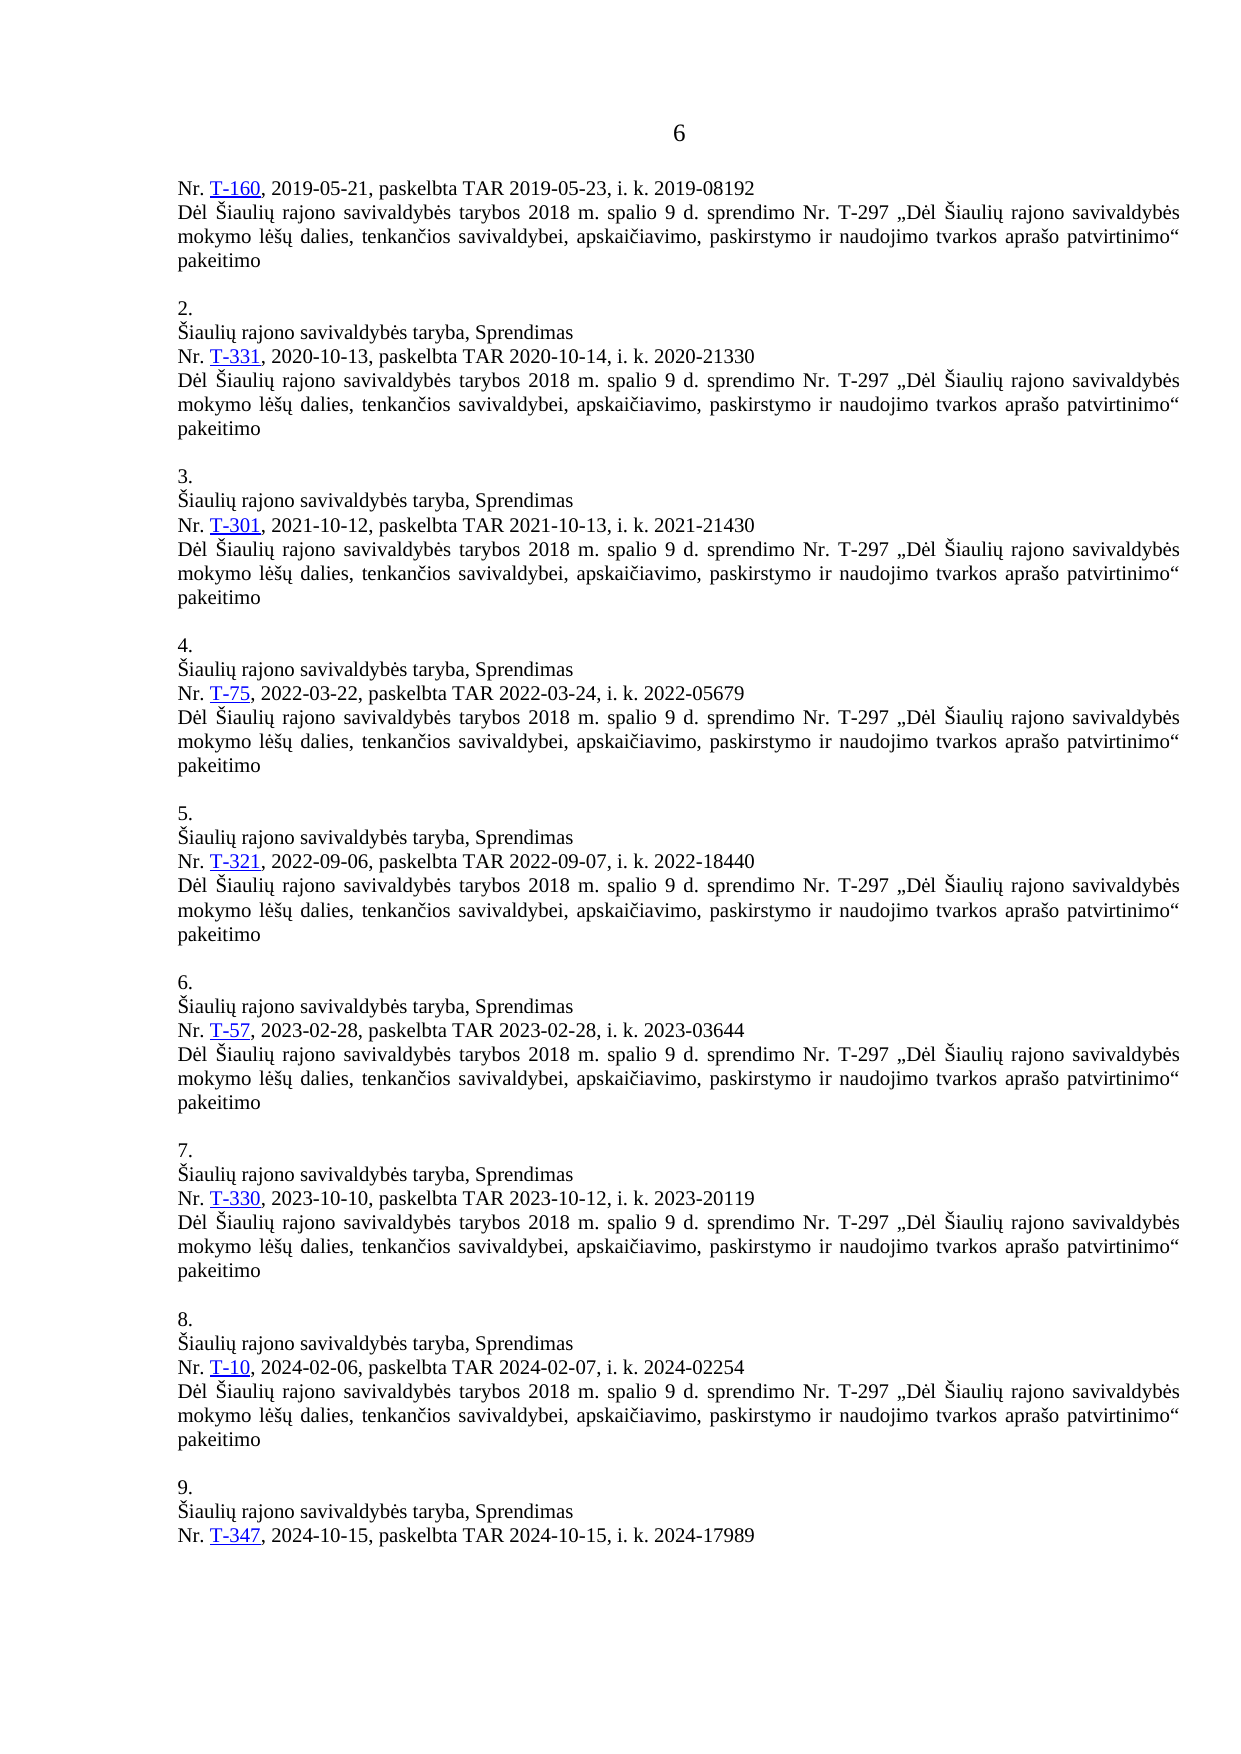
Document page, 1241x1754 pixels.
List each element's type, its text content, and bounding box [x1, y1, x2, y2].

text Šiaulių rajono savivaldybės taryba, Sprendimas [177, 994, 1181, 1018]
text 9. [177, 1475, 1181, 1499]
text Nr. T-330, 2023-10-10, paskelbta TAR 2023-10-12, i. k. 2023-20119 [177, 1186, 1181, 1210]
text Dėl Šiaulių rajono savivaldybės tarybos 2018 m. spalio 9 d. sprendimo Nr. T-297 „Dėl Šiaulių rajono savivaldybės mokymo lėšų dalies, tenkančios savivaldybei, apskaičiavimo, paskirstymo ir naudojimo tvarkos aprašo patvirtinimo“ pakeitimo [177, 873, 1181, 946]
text 6. [177, 970, 1181, 994]
text Dėl Šiaulių rajono savivaldybės tarybos 2018 m. spalio 9 d. sprendimo Nr. T-297 „Dėl Šiaulių rajono savivaldybės mokymo lėšų dalies, tenkančios savivaldybei, apskaičiavimo, paskirstymo ir naudojimo tvarkos aprašo patvirtinimo“ pakeitimo [177, 1379, 1181, 1451]
text Nr. T-347, 2024-10-15, paskelbta TAR 2024-10-15, i. k. 2024-17989 [177, 1523, 1181, 1547]
text Šiaulių rajono savivaldybės taryba, Sprendimas [177, 825, 1181, 849]
text Nr. T-75, 2022-03-22, paskelbta TAR 2022-03-24, i. k. 2022-05679 [177, 681, 1181, 705]
text Dėl Šiaulių rajono savivaldybės tarybos 2018 m. spalio 9 d. sprendimo Nr. T-297 „Dėl Šiaulių rajono savivaldybės mokymo lėšų dalies, tenkančios savivaldybei, apskaičiavimo, paskirstymo ir naudojimo tvarkos aprašo patvirtinimo“ pakeitimo [177, 200, 1181, 272]
text 3. [177, 464, 1181, 488]
text 2. [177, 296, 1181, 320]
text Nr. T-160, 2019-05-21, paskelbta TAR 2019-05-23, i. k. 2019-08192 [177, 176, 1181, 200]
text Šiaulių rajono savivaldybės taryba, Sprendimas [177, 1331, 1181, 1355]
text Nr. T-57, 2023-02-28, paskelbta TAR 2023-02-28, i. k. 2023-03644 [177, 1018, 1181, 1042]
text Dėl Šiaulių rajono savivaldybės tarybos 2018 m. spalio 9 d. sprendimo Nr. T-297 „Dėl Šiaulių rajono savivaldybės mokymo lėšų dalies, tenkančios savivaldybei, apskaičiavimo, paskirstymo ir naudojimo tvarkos aprašo patvirtinimo“ pakeitimo [177, 1042, 1181, 1114]
text 5. [177, 801, 1181, 825]
text Dėl Šiaulių rajono savivaldybės tarybos 2018 m. spalio 9 d. sprendimo Nr. T-297 „Dėl Šiaulių rajono savivaldybės mokymo lėšų dalies, tenkančios savivaldybei, apskaičiavimo, paskirstymo ir naudojimo tvarkos aprašo patvirtinimo“ pakeitimo [177, 1210, 1181, 1282]
text 4. [177, 633, 1181, 657]
text Nr. T-10, 2024-02-06, paskelbta TAR 2024-02-07, i. k. 2024-02254 [177, 1355, 1181, 1379]
text Nr. T-331, 2020-10-13, paskelbta TAR 2020-10-14, i. k. 2020-21330 [177, 344, 1181, 368]
text Dėl Šiaulių rajono savivaldybės tarybos 2018 m. spalio 9 d. sprendimo Nr. T-297 „Dėl Šiaulių rajono savivaldybės mokymo lėšų dalies, tenkančios savivaldybei, apskaičiavimo, paskirstymo ir naudojimo tvarkos aprašo patvirtinimo“ pakeitimo [177, 368, 1181, 440]
text Šiaulių rajono savivaldybės taryba, Sprendimas [177, 657, 1181, 681]
text 8. [177, 1307, 1181, 1331]
text Dėl Šiaulių rajono savivaldybės tarybos 2018 m. spalio 9 d. sprendimo Nr. T-297 „Dėl Šiaulių rajono savivaldybės mokymo lėšų dalies, tenkančios savivaldybei, apskaičiavimo, paskirstymo ir naudojimo tvarkos aprašo patvirtinimo“ pakeitimo [177, 537, 1181, 609]
text Nr. T-301, 2021-10-12, paskelbta TAR 2021-10-13, i. k. 2021-21430 [177, 512, 1181, 537]
text Nr. T-321, 2022-09-06, paskelbta TAR 2022-09-07, i. k. 2022-18440 [177, 849, 1181, 873]
text Šiaulių rajono savivaldybės taryba, Sprendimas [177, 1162, 1181, 1186]
text Šiaulių rajono savivaldybės taryba, Sprendimas [177, 320, 1181, 344]
text Šiaulių rajono savivaldybės taryba, Sprendimas [177, 1499, 1181, 1523]
text 7. [177, 1138, 1181, 1162]
text Dėl Šiaulių rajono savivaldybės tarybos 2018 m. spalio 9 d. sprendimo Nr. T-297 „Dėl Šiaulių rajono savivaldybės mokymo lėšų dalies, tenkančios savivaldybei, apskaičiavimo, paskirstymo ir naudojimo tvarkos aprašo patvirtinimo“ pakeitimo [177, 705, 1181, 777]
text Šiaulių rajono savivaldybės taryba, Sprendimas [177, 488, 1181, 512]
